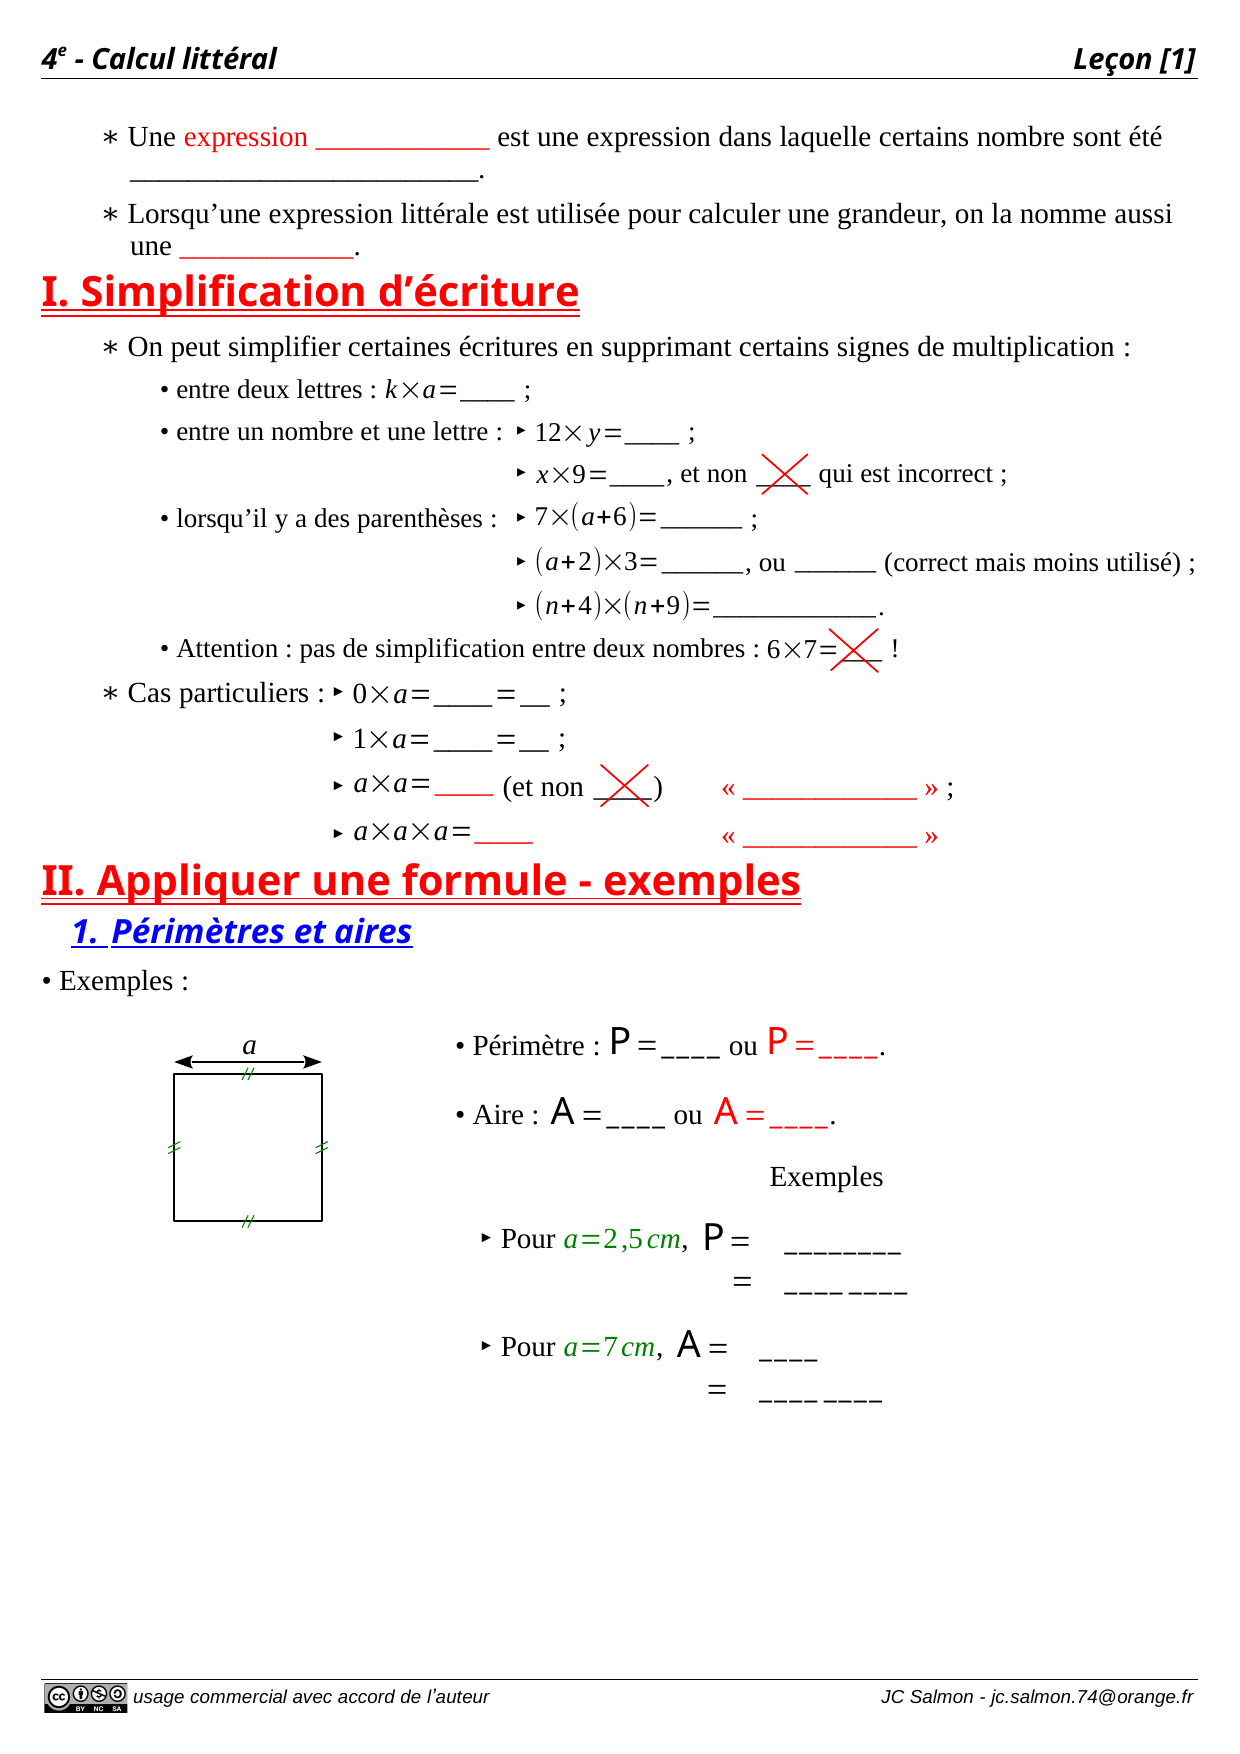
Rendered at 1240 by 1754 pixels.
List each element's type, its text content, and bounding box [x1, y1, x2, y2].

text ‣ (et non ) « ____________ » ; [627, 767, 1198, 803]
table_header [41, 1009, 455, 1420]
text ‣ ; [100, 721, 1198, 755]
text ‣ (et non ) « ____________ » ; [100, 767, 622, 803]
text ‣ , ou (correct mais moins utilisé) ; [159, 545, 1198, 578]
text I. Simplification d’écriture [41, 262, 1198, 318]
text • Attention : pas de simplification entre deux nombres : ! [856, 634, 1198, 664]
text ∗ Une expression ____________ est une expression dans laquelle certains nombre sont été ________________________. [100, 120, 1198, 185]
text ∗ On peut simplifier certaines écritures en supprimant certains signes de multiplication : [100, 330, 1198, 363]
text ‣ , et non qui est incorrect ; [159, 459, 782, 489]
picture [44, 1683, 128, 1713]
text • Exemples : [41, 965, 1198, 997]
text ∗ Lorsqu’une expression littérale est utilisée pour calculer une grandeur, on la nomme aussi une ____________. [100, 197, 1198, 262]
text ‣ « ____________ » [100, 814, 1198, 851]
table_header • Périmètre : ou . • Aire : ou . Exemples ‣ Pour , ‣ Pour , [455, 1009, 1198, 1420]
text ‣ . [159, 589, 1198, 622]
text 1. Périmètres et aires [71, 907, 1198, 953]
text ‣ , et non qui est incorrect ; [788, 459, 1198, 489]
text • lorsqu’il y a des parenthèses : ‣ ; [159, 501, 1198, 533]
text • Attention : pas de simplification entre deux nombres : ! [159, 634, 851, 664]
text II. Appliquer une formule - exemples [41, 851, 1198, 907]
text • entre un nombre et une lettre : ‣ ; [159, 417, 1198, 447]
text ∗ Cas particuliers : ‣ ; [100, 676, 1198, 710]
text • entre deux lettres : ; [159, 374, 1198, 405]
